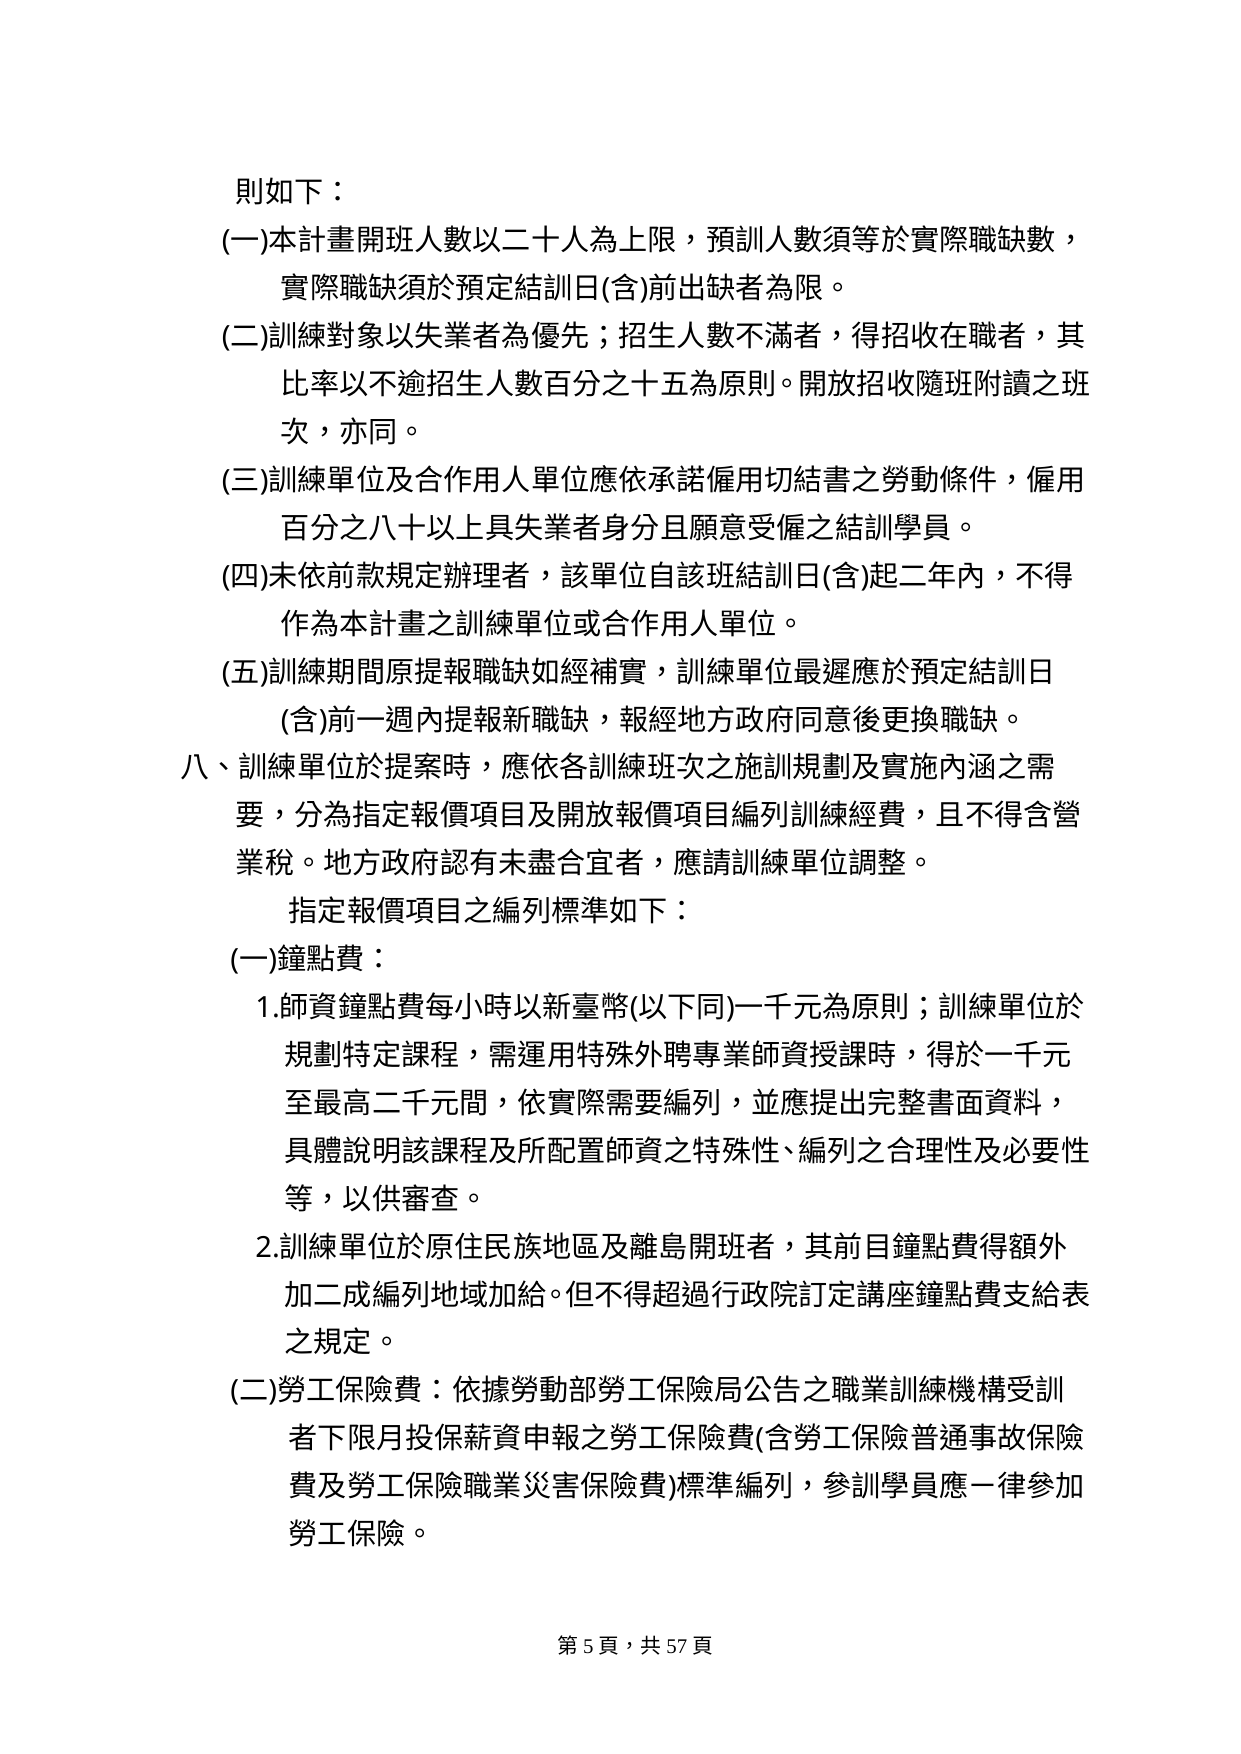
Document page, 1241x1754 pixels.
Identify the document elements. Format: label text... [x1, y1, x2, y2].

table_cell 八、訓練單位於提案時，應依各訓練班次之施訓規劃及實施內涵之需要，分為指定報價項目及開放報價項目編列訓練經費，且不得含營業稅。地方政府認有未盡合宜者，應請訓練單位調整。 指定報價項目之編列標準如下： (一)鐘點費： 1.師資鐘點費每小時以新臺幣(以下同)一千元為原則；訓練單位於規劃特定課程，需運用特殊外聘專業師資授課時，得於一千元至最高二千元間，依實際需要編列，並應提出完整書面資料，具體說明該課程及所配置師資之特殊性、編列之合理性及必要性等，以供審查。 2.訓練單位於原住民族地區及離島開班者，其前目鐘點費得額外加二成編列地域加給。但不得超過行政院訂定講座鐘點費支給表之規定。 (二)勞工保險費：依據勞動部勞工保險局公告之職業訓練機構受訓者下限月投保薪資申報之勞工保險費(含勞工保險普通事故保險費及勞工保險職業災害保險費)標準編列，參訓學員應ㄧ律參加勞工保險。 [177, 740, 1093, 1554]
table_cell 則如下： (一)本計畫開班人數以二十人為上限，預訓人數須等於實際職缺數，實際職缺須於預定結訓日(含)前出缺者為限。 (二)訓練對象以失業者為優先；招生人數不滿者，得招收在職者，其比率以不逾招生人數百分之十五為原則。開放招收隨班附讀之班次，亦同。 (三)訓練單位及合作用人單位應依承諾僱用切結書之勞動條件，僱用百分之八十以上具失業者身分且願意受僱之結訓學員。 (四)未依前款規定辦理者，該單位自該班結訓日(含)起二年內，不得作為本計畫之訓練單位或合作用人單位。 (五)訓練期間原提報職缺如經補實，訓練單位最遲應於預定結訓日(含)前一週內提報新職缺，報經地方政府同意後更換職缺。 [177, 165, 1093, 739]
